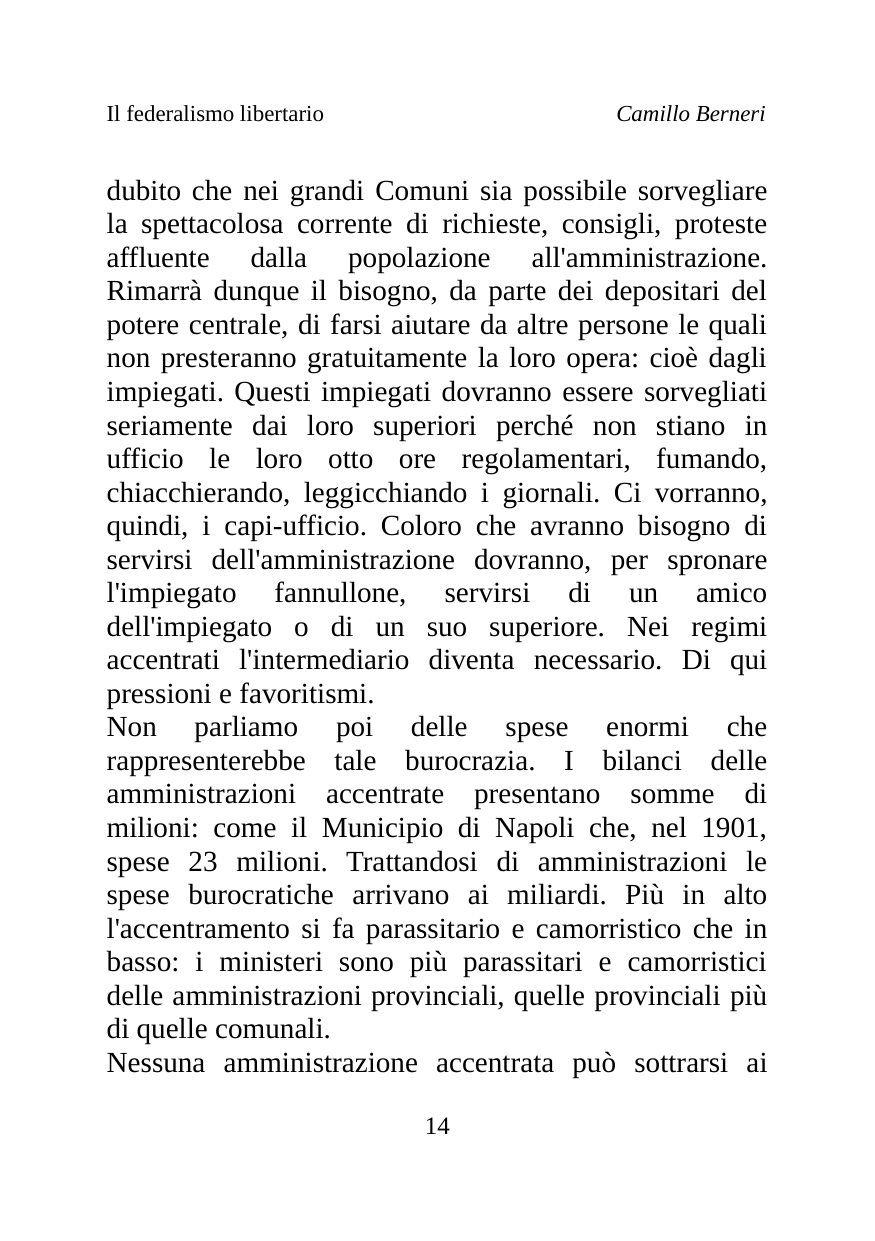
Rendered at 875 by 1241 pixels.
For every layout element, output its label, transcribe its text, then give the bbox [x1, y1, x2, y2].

text Non parliamo poi delle spese enormi che rappresenterebbe tale burocrazia. I bilanci delle amministrazioni accentrate presentano somme di milioni: come il Municipio di Napoli che, nel 1901, spese 23 milioni. Trattandosi di amministrazioni le spese burocratiche arrivano ai miliardi. Più in alto l'accentramento si fa parassitario e camorristico che in basso: i ministeri sono più parassitari e camorristici delle amministrazioni provinciali, quelle provinciali più di quelle comunali. [106, 709, 768, 1045]
text Nessuna amministrazione accentrata può sottrarsi ai [106, 1045, 768, 1078]
text dubito che nei grandi Comuni sia possibile sorvegliare la spettacolosa corrente di richieste, consigli, proteste affluente dalla popolazione all'amministrazione. Rimarrà dunque il bisogno, da parte dei depositari del potere centrale, di farsi aiutare da altre persone le quali non presteranno gratuitamente la loro opera: cioè dagli impiegati. Questi impiegati dovranno essere sorvegliati seriamente dai loro superiori perché non stiano in ufficio le loro otto ore regolamentari, fumando, chiacchierando, leggicchiando i giornali. Ci vorranno, quindi, i capi-ufficio. Coloro che avranno bisogno di servirsi dell'amministrazione dovranno, per spronare l'impiegato fannullone, servirsi di un amico dell'impiegato o di un suo superiore. Nei regimi accentrati l'intermediario diventa necessario. Di qui pressioni e favoritismi. [106, 173, 768, 709]
